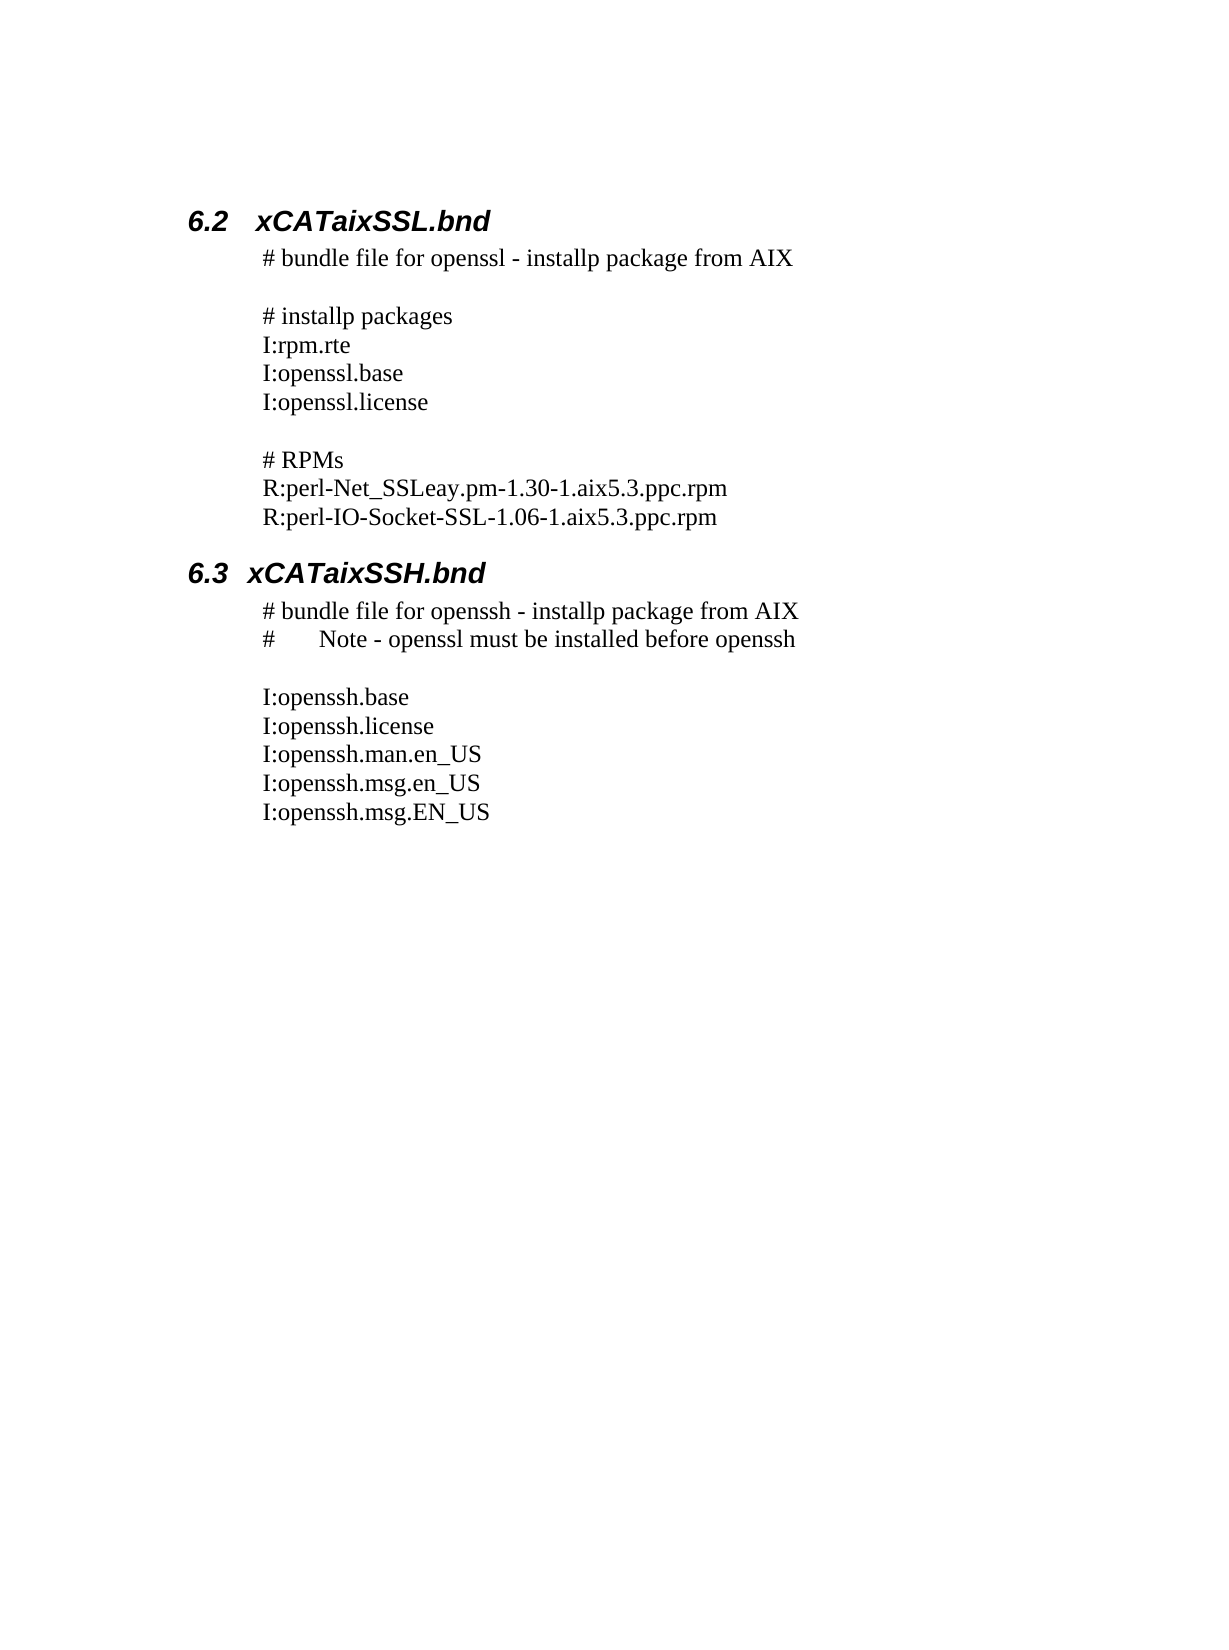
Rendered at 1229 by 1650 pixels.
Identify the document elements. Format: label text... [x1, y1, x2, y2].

subtitle xCATaixSSH.bnd [187, 556, 1041, 589]
text # bundle file for openssh - installp package from AIX [262, 596, 1041, 624]
text I:openssh.msg.EN_US [262, 797, 1041, 826]
text # installp packages [262, 301, 1041, 330]
subtitle xCATaixSSL.bnd [187, 204, 1041, 237]
text # Note - openssl must be installed before openssh [262, 624, 1041, 653]
text R:perl-IO-Socket-SSL-1.06-1.aix5.3.ppc.rpm [262, 502, 1041, 531]
text I:rpm.rte [262, 330, 1041, 358]
text I:openssh.msg.en_US [262, 768, 1041, 797]
text I:openssl.base [262, 358, 1041, 387]
text R:perl-Net_SSLeay.pm-1.30-1.aix5.3.ppc.rpm [262, 473, 1041, 502]
text I:openssh.man.en_US [262, 739, 1041, 768]
text # RPMs [262, 445, 1041, 473]
text I:openssh.license [262, 711, 1041, 739]
text I:openssh.base [262, 682, 1041, 711]
text I:openssl.license [262, 387, 1041, 416]
text # bundle file for openssl - installp package from AIX [262, 243, 1041, 272]
